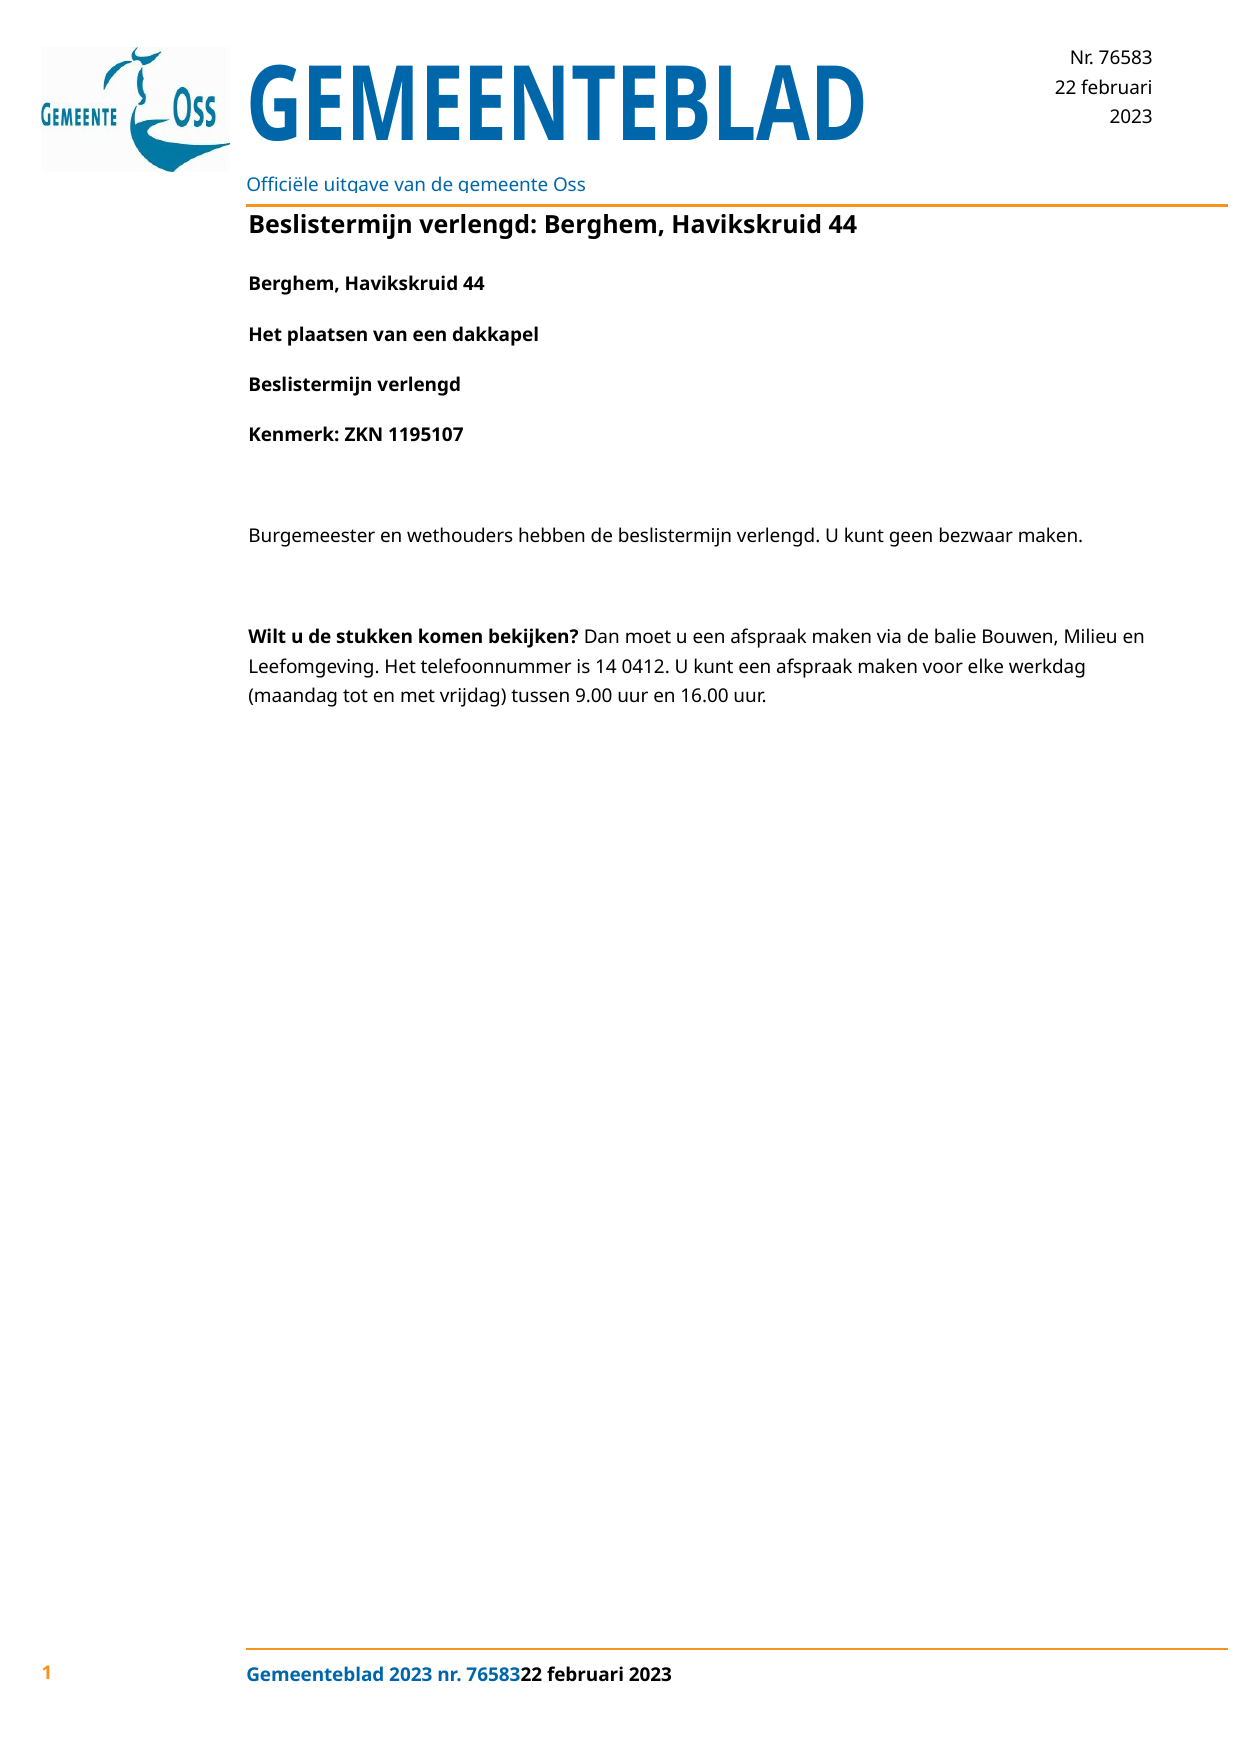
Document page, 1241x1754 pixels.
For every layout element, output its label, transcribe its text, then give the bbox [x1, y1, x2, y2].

text Beslistermijn verlengd [248, 371, 1152, 397]
text Berghem, Havikskruid 44 [248, 270, 1152, 296]
picture [41, 47, 231, 172]
text Beslistermijn verlengd: Berghem, Havikskruid 44 [248, 207, 1152, 241]
text Burgemeester en wethouders hebben de beslistermijn verlengd. U kunt geen bezwaar maken. [248, 522, 1152, 548]
text Kenmerk: ZKN 1195107 [248, 422, 1152, 447]
text Wilt u de stukken komen bekijken? Dan moet u een afspraak maken via de balie Bouwen, Milieu en Leefomgeving. Het telefoonnummer is 14 0412. U kunt een afspraak maken voor elke werkdag (maandag tot en met vrijdag) tussen 9.00 uur en 16.00 uur. [248, 623, 1152, 708]
text Het plaatsen van een dakkapel [248, 321, 1152, 346]
